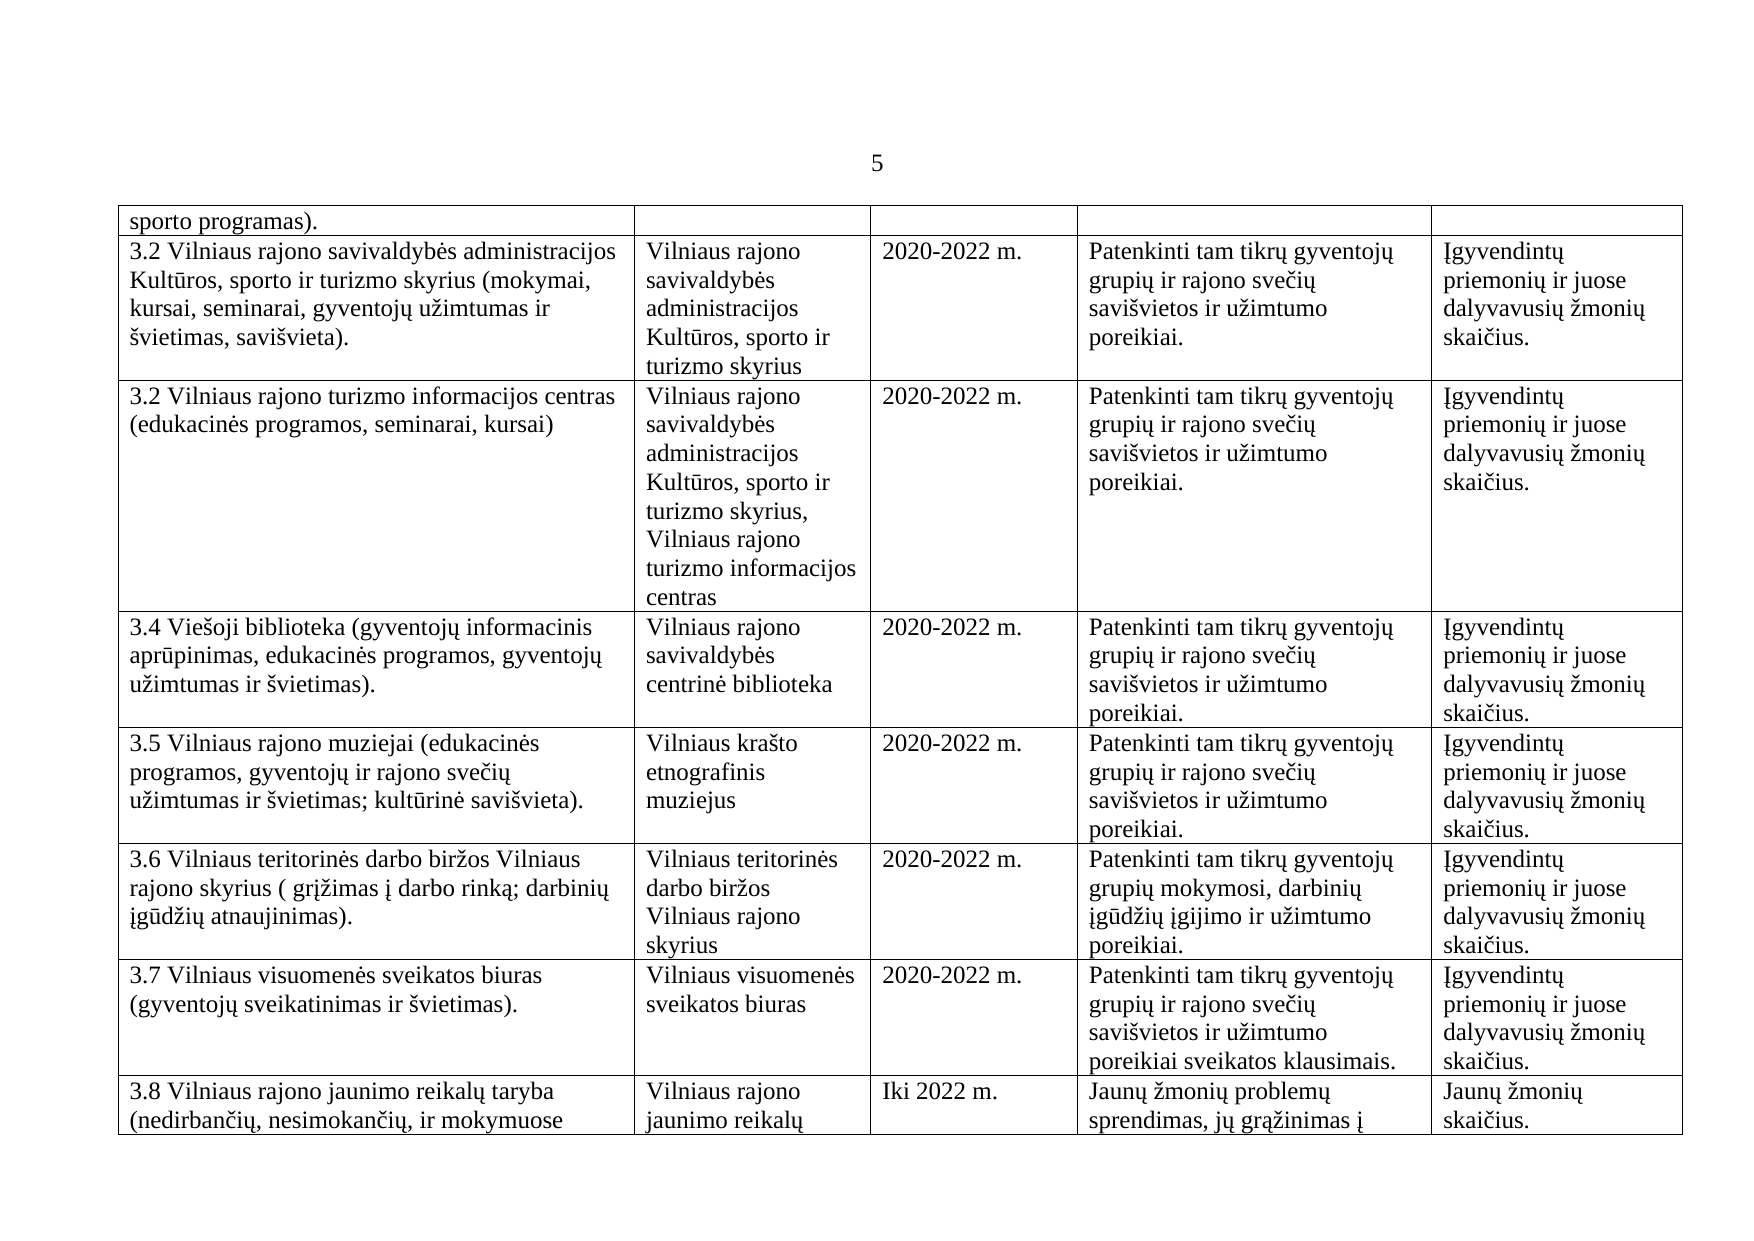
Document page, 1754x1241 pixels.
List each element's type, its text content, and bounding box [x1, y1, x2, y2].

table_cell Jaunų žmonių problemų sprendimas, jų grąžinimas į [1078, 1076, 1431, 1133]
table_cell 3.8 Vilniaus rajono jaunimo reikalų taryba (nedirbančių, nesimokančių, ir mokymuose [119, 1076, 634, 1133]
table_cell Įgyvendintų priemonių ir juose dalyvavusių žmonių skaičius. [1432, 960, 1682, 1075]
table_cell [1432, 206, 1682, 235]
table_cell 3.2 Vilniaus rajono savivaldybės administracijos Kultūros, sporto ir turizmo skyrius (mokymai, kursai, seminarai, gyventojų užimtumas ir švietimas, savišvieta). [119, 236, 634, 380]
table_cell Įgyvendintų priemonių ir juose dalyvavusių žmonių skaičius. [1432, 236, 1682, 380]
table_cell 2020-2022 m. [871, 728, 1077, 843]
table_cell Jaunų žmonių skaičius. [1432, 1076, 1682, 1133]
table_cell sporto programas). [119, 206, 634, 235]
table_cell Patenkinti tam tikrų gyventojų grupių ir rajono svečių savišvietos ir užimtumo poreikiai. [1078, 236, 1431, 380]
table_cell [1078, 206, 1431, 235]
table_cell Įgyvendintų priemonių ir juose dalyvavusių žmonių skaičius. [1432, 844, 1682, 959]
table_cell 2020-2022 m. [871, 236, 1077, 380]
table_cell Vilniaus rajono savivaldybės centrinė biblioteka [635, 612, 870, 727]
table_cell Patenkinti tam tikrų gyventojų grupių ir rajono svečių savišvietos ir užimtumo poreikiai. [1078, 728, 1431, 843]
table_cell Patenkinti tam tikrų gyventojų grupių ir rajono svečių savišvietos ir užimtumo poreikiai sveikatos klausimais. [1078, 960, 1431, 1075]
table_cell Įgyvendintų priemonių ir juose dalyvavusių žmonių skaičius. [1432, 612, 1682, 727]
table_cell 3.2 Vilniaus rajono turizmo informacijos centras (edukacinės programos, seminarai, kursai) [119, 381, 634, 611]
table_cell 2020-2022 m. [871, 960, 1077, 1075]
table_cell [871, 206, 1077, 235]
table_cell Vilniaus rajono savivaldybės administracijos Kultūros, sporto ir turizmo skyrius, Vilniaus rajono turizmo informacijos centras [635, 381, 870, 611]
table_cell Vilniaus teritorinės darbo biržos Vilniaus rajono skyrius [635, 844, 870, 959]
table_cell Iki 2022 m. [871, 1076, 1077, 1133]
table_cell Patenkinti tam tikrų gyventojų grupių ir rajono svečių savišvietos ir užimtumo poreikiai. [1078, 381, 1431, 611]
table_cell Įgyvendintų priemonių ir juose dalyvavusių žmonių skaičius. [1432, 381, 1682, 611]
table_cell 3.4 Viešoji biblioteka (gyventojų informacinis aprūpinimas, edukacinės programos, gyventojų užimtumas ir švietimas). [119, 612, 634, 727]
table_cell Patenkinti tam tikrų gyventojų grupių ir rajono svečių savišvietos ir užimtumo poreikiai. [1078, 612, 1431, 727]
table_cell Vilniaus visuomenės sveikatos biuras [635, 960, 870, 1075]
table_cell 2020-2022 m. [871, 381, 1077, 611]
table_cell 2020-2022 m. [871, 612, 1077, 727]
table_cell Vilniaus rajono jaunimo reikalų [635, 1076, 870, 1133]
table_cell Vilniaus krašto etnografinis muziejus [635, 728, 870, 843]
table_cell 3.6 Vilniaus teritorinės darbo biržos Vilniaus rajono skyrius ( grįžimas į darbo rinką; darbinių įgūdžių atnaujinimas). [119, 844, 634, 959]
table_cell Patenkinti tam tikrų gyventojų grupių mokymosi, darbinių įgūdžių įgijimo ir užimtumo poreikiai. [1078, 844, 1431, 959]
table_cell 3.7 Vilniaus visuomenės sveikatos biuras (gyventojų sveikatinimas ir švietimas). [119, 960, 634, 1075]
table_cell 3.5 Vilniaus rajono muziejai (edukacinės programos, gyventojų ir rajono svečių užimtumas ir švietimas; kultūrinė savišvieta). [119, 728, 634, 843]
table_cell [635, 206, 870, 235]
table_cell Vilniaus rajono savivaldybės administracijos Kultūros, sporto ir turizmo skyrius [635, 236, 870, 380]
table_cell 2020-2022 m. [871, 844, 1077, 959]
table_cell Įgyvendintų priemonių ir juose dalyvavusių žmonių skaičius. [1432, 728, 1682, 843]
